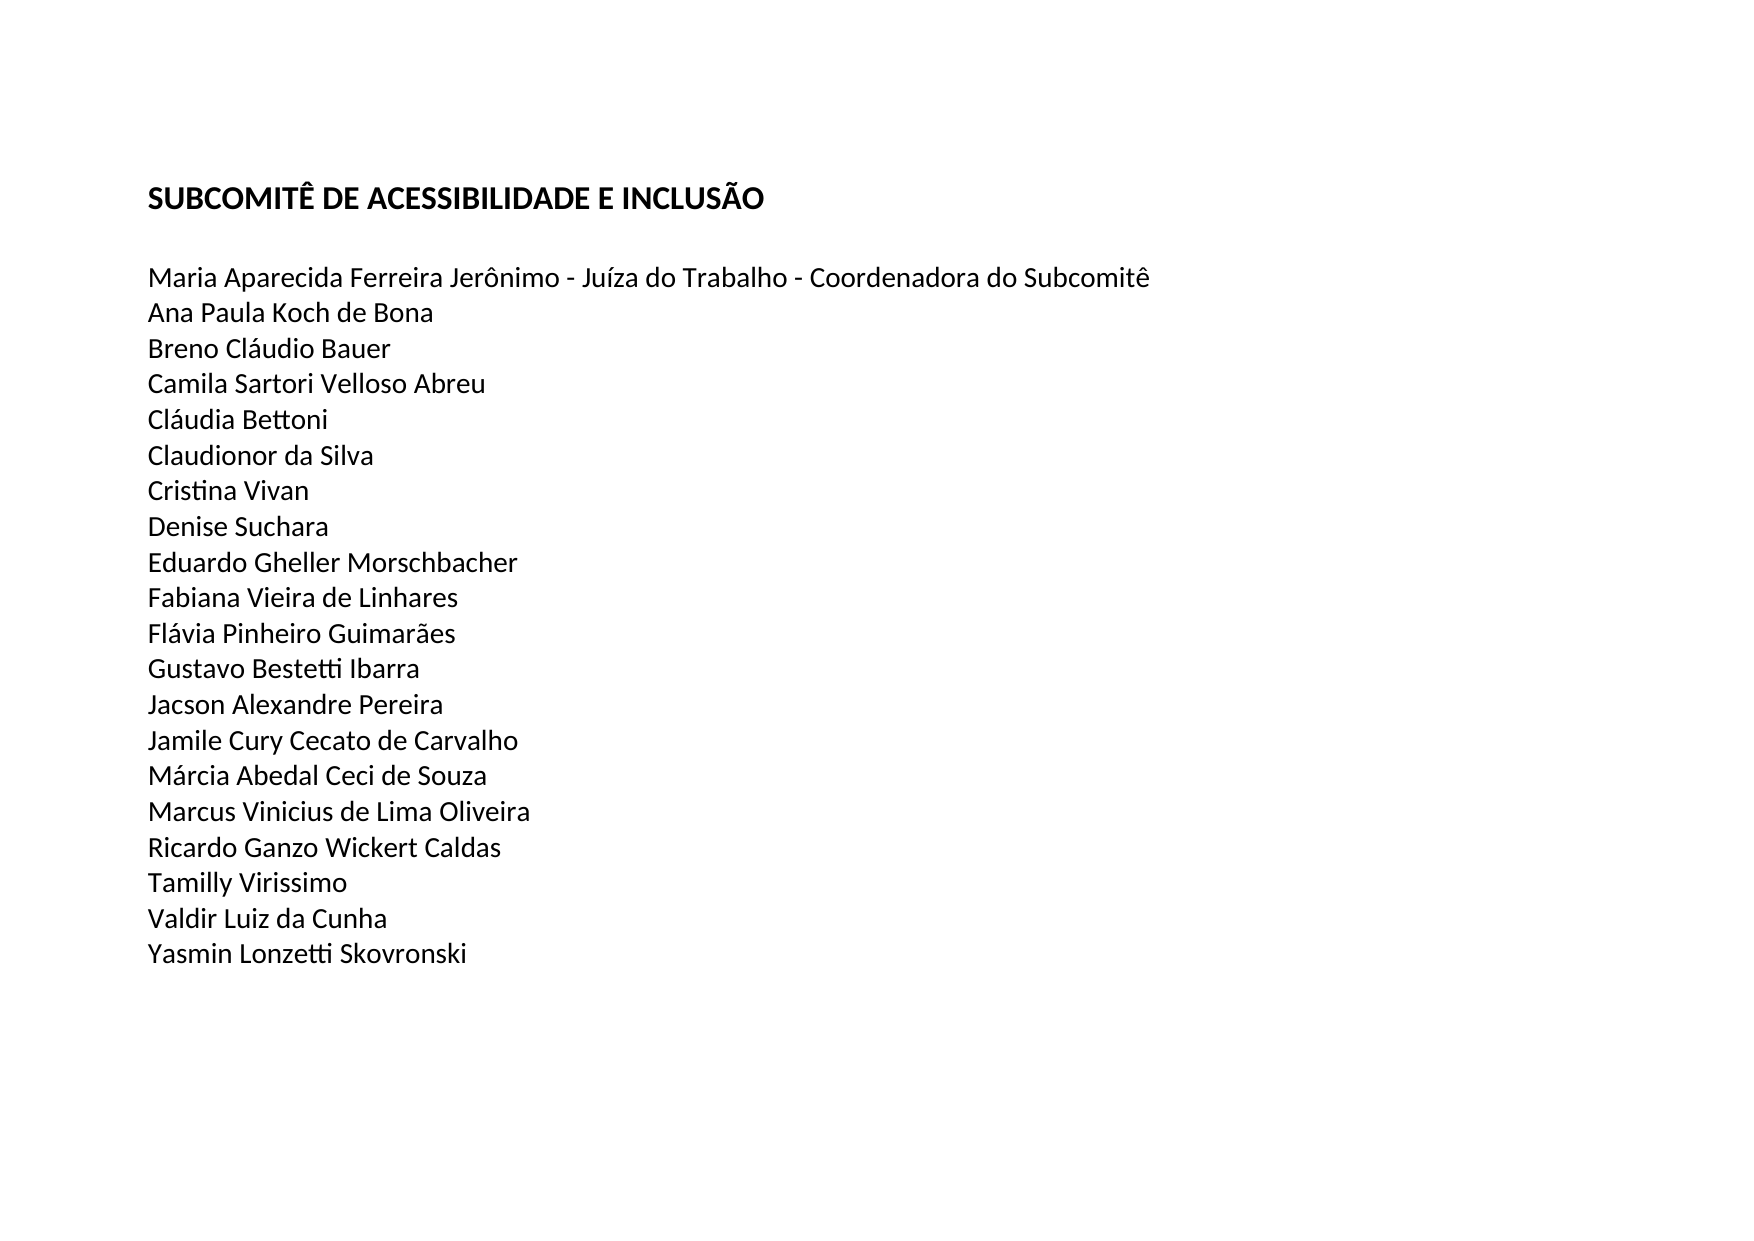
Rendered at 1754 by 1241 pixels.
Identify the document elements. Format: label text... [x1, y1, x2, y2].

text Tamilly Virissimo [148, 864, 1606, 900]
text Flávia Pinheiro Guimarães [148, 615, 1606, 651]
text Gustavo Bestetti Ibarra [148, 651, 1606, 686]
text Valdir Luiz da Cunha [148, 900, 1606, 936]
text Cristina Vivan [148, 472, 1606, 508]
text Maria Aparecida Ferreira Jerônimo - Juíza do Trabalho - Coordenadora do Subcomitê Ana Paula Koch de Bona [148, 259, 1606, 330]
text Breno Cláudio Bauer [148, 330, 1606, 366]
text Marcus Vinicius de Lima Oliveira [148, 793, 1606, 829]
text Cláudia Bettoni [148, 401, 1606, 437]
text Márcia Abedal Ceci de Souza [148, 757, 1606, 793]
text Denise Suchara [148, 508, 1606, 544]
text SUBCOMITÊ DE ACESSIBILIDADE E INCLUSÃO [148, 177, 1606, 218]
text Camila Sartori Velloso Abreu [148, 366, 1606, 401]
text Jacson Alexandre Pereira [148, 686, 1606, 722]
text Ricardo Ganzo Wickert Caldas [148, 829, 1606, 864]
text Jamile Cury Cecato de Carvalho [148, 722, 1606, 757]
text Yasmin Lonzetti Skovronski [148, 936, 1606, 971]
text Claudionor da Silva [148, 437, 1606, 472]
text Eduardo Gheller Morschbacher [148, 544, 1606, 579]
text Fabiana Vieira de Linhares [148, 579, 1606, 615]
